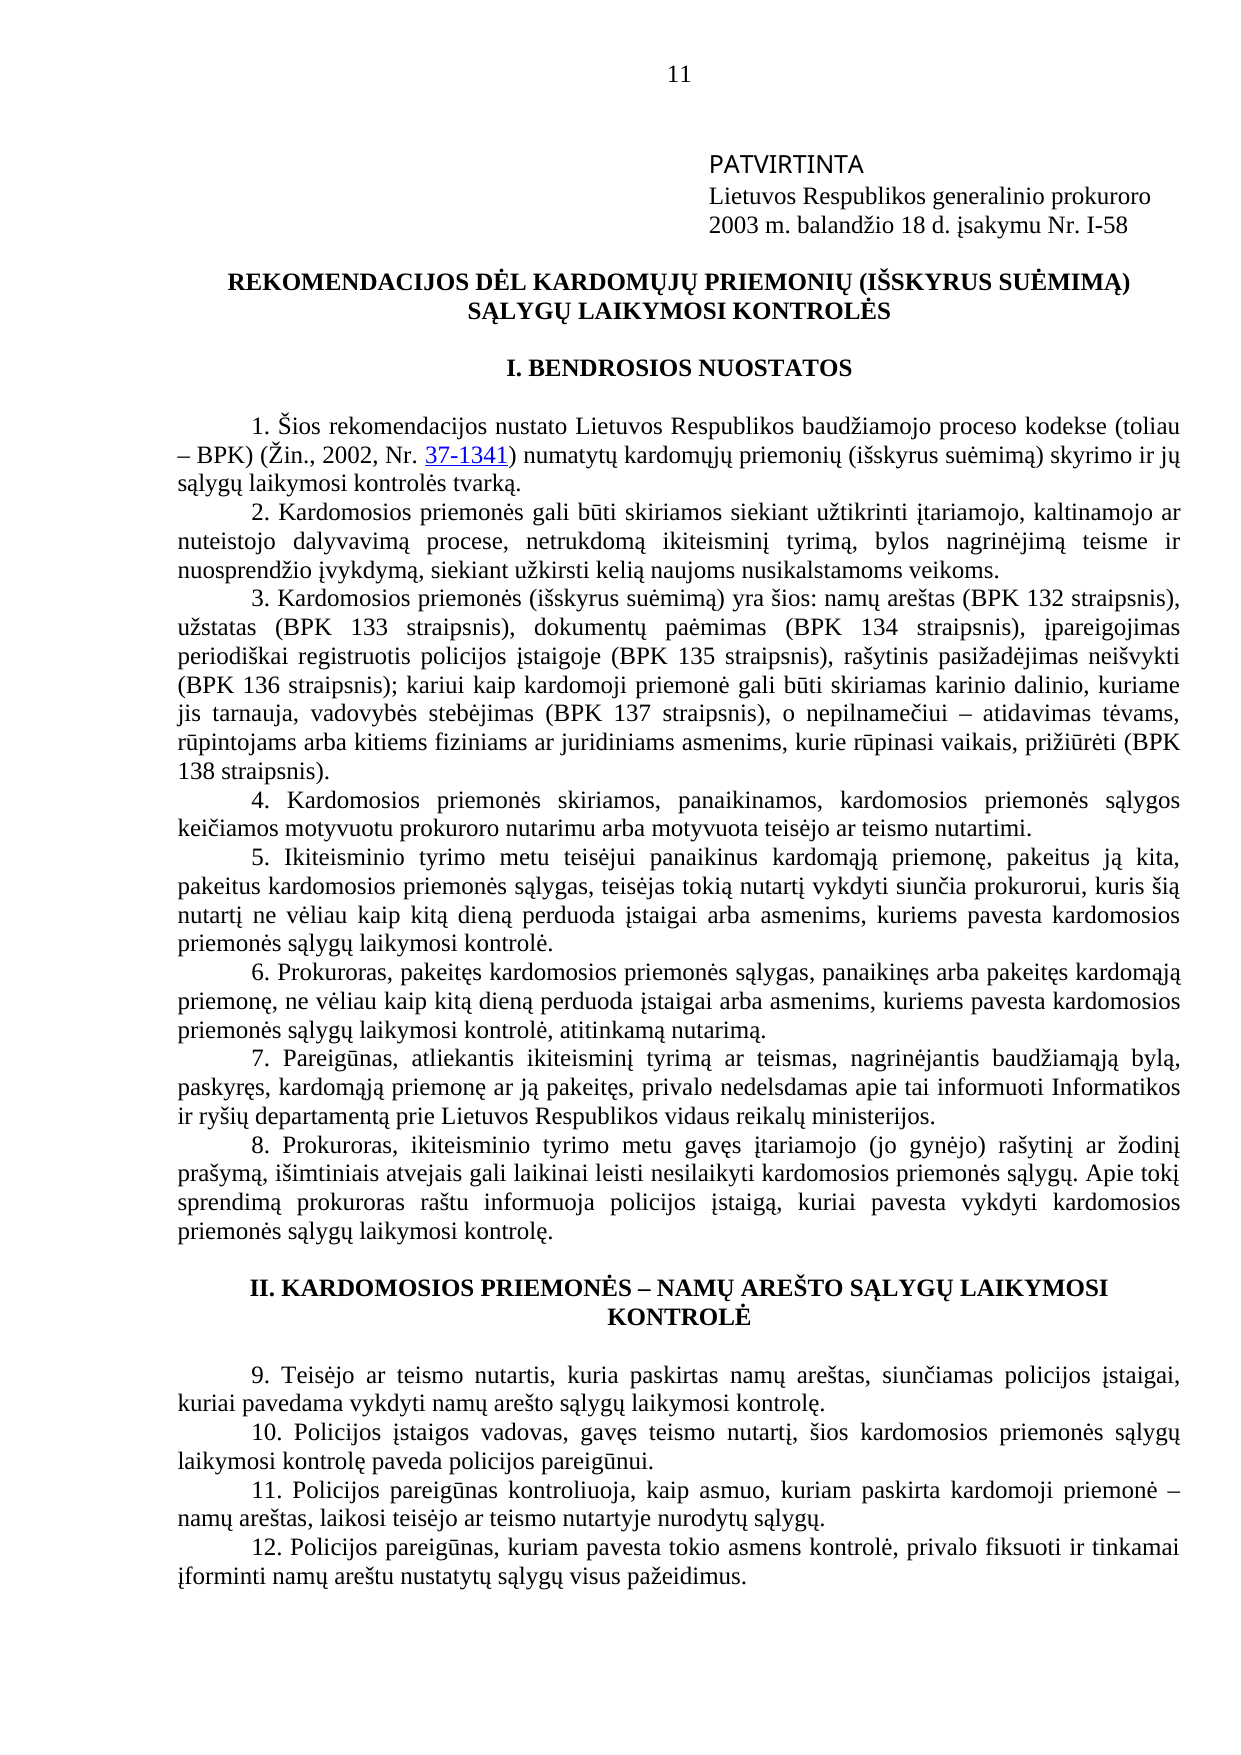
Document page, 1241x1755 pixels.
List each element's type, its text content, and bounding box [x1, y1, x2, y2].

text 6. Prokuroras, pakeitęs kardomosios priemonės sąlygas, panaikinęs arba pakeitęs kardomąją priemonę, ne vėliau kaip kitą dieną perduoda įstaigai arba asmenims, kuriems pavesta kardomosios priemonės sąlygų laikymosi kontrolė, atitinkamą nutarimą. [177, 957, 1181, 1043]
text 3. Kardomosios priemonės (išskyrus suėmimą) yra šios: namų areštas (BPK 132 straipsnis), užstatas (BPK 133 straipsnis), dokumentų paėmimas (BPK 134 straipsnis), įpareigojimas periodiškai registruotis policijos įstaigoje (BPK 135 straipsnis), rašytinis pasižadėjimas neišvykti (BPK 136 straipsnis); kariui kaip kardomoji priemonė gali būti skiriamas karinio dalinio, kuriame jis tarnauja, vadovybės stebėjimas (BPK 137 straipsnis), o nepilnamečiui – atidavimas tėvams, rūpintojams arba kitiems fiziniams ar juridiniams asmenims, kurie rūpinasi vaikais, prižiūrėti (BPK 138 straipsnis). [177, 583, 1181, 785]
text 9. Teisėjo ar teismo nutartis, kuria paskirtas namų areštas, siunčiamas policijos įstaigai, kuriai pavedama vykdyti namų arešto sąlygų laikymosi kontrolę. [177, 1360, 1181, 1417]
text 1. Šios rekomendacijos nustato Lietuvos Respublikos baudžiamojo proceso kodekse (toliau – BPK) (Žin., 2002, Nr. 37-1341) numatytų kardomųjų priemonių (išskyrus suėmimą) skyrimo ir jų sąlygų laikymosi kontrolės tvarką. [177, 411, 1181, 497]
text 2. Kardomosios priemonės gali būti skiriamos siekiant užtikrinti įtariamojo, kaltinamojo ar nuteistojo dalyvavimą procese, netrukdomą ikiteisminį tyrimą, bylos nagrinėjimą teisme ir nuosprendžio įvykdymą, siekiant užkirsti kelią naujoms nusikalstamoms veikoms. [177, 497, 1181, 583]
text 12. Policijos pareigūnas, kuriam pavesta tokio asmens kontrolė, privalo fiksuoti ir tinkamai įforminti namų areštu nustatytų sąlygų visus pažeidimus. [177, 1532, 1181, 1590]
text PATVIRTINTA [177, 147, 1181, 181]
text Lietuvos Respublikos generalinio prokuroro [177, 181, 1181, 210]
text 2003 m. balandžio 18 d. įsakymu Nr. I-58 [177, 210, 1181, 238]
text II. KARDOMOSIOS PRIEMONĖS – NAMŲ AREŠTO SĄLYGŲ LAIKYMOSI KONTROLĖ [177, 1273, 1181, 1331]
text I. BENDROSIOS NUOSTATOS [177, 353, 1181, 382]
text 5. Ikiteisminio tyrimo metu teisėjui panaikinus kardomąją priemonę, pakeitus ją kita, pakeitus kardomosios priemonės sąlygas, teisėjas tokią nutartį vykdyti siunčia prokurorui, kuris šią nutartį ne vėliau kaip kitą dieną perduoda įstaigai arba asmenims, kuriems pavesta kardomosios priemonės sąlygų laikymosi kontrolė. [177, 842, 1181, 957]
text 8. Prokuroras, ikiteisminio tyrimo metu gavęs įtariamojo (jo gynėjo) rašytinį ar žodinį prašymą, išimtiniais atvejais gali laikinai leisti nesilaikyti kardomosios priemonės sąlygų. Apie tokį sprendimą prokuroras raštu informuoja policijos įstaigą, kuriai pavesta vykdyti kardomosios priemonės sąlygų laikymosi kontrolę. [177, 1130, 1181, 1245]
text 7. Pareigūnas, atliekantis ikiteisminį tyrimą ar teismas, nagrinėjantis baudžiamąją bylą, paskyręs, kardomąją priemonę ar ją pakeitęs, privalo nedelsdamas apie tai informuoti Informatikos ir ryšių departamentą prie Lietuvos Respublikos vidaus reikalų ministerijos. [177, 1043, 1181, 1130]
text 4. Kardomosios priemonės skiriamos, panaikinamos, kardomosios priemonės sąlygos keičiamos motyvuotu prokuroro nutarimu arba motyvuota teisėjo ar teismo nutartimi. [177, 785, 1181, 842]
text 11. Policijos pareigūnas kontroliuoja, kaip asmuo, kuriam paskirta kardomoji priemonė – namų areštas, laikosi teisėjo ar teismo nutartyje nurodytų sąlygų. [177, 1475, 1181, 1532]
text 10. Policijos įstaigos vadovas, gavęs teismo nutartį, šios kardomosios priemonės sąlygų laikymosi kontrolę paveda policijos pareigūnui. [177, 1417, 1181, 1475]
text Rekomendacijos DĖL kardomŲJŲ priemonIŲ (išskyrus suėmimą) sąlygų laikymosi kontrolės [177, 267, 1181, 325]
